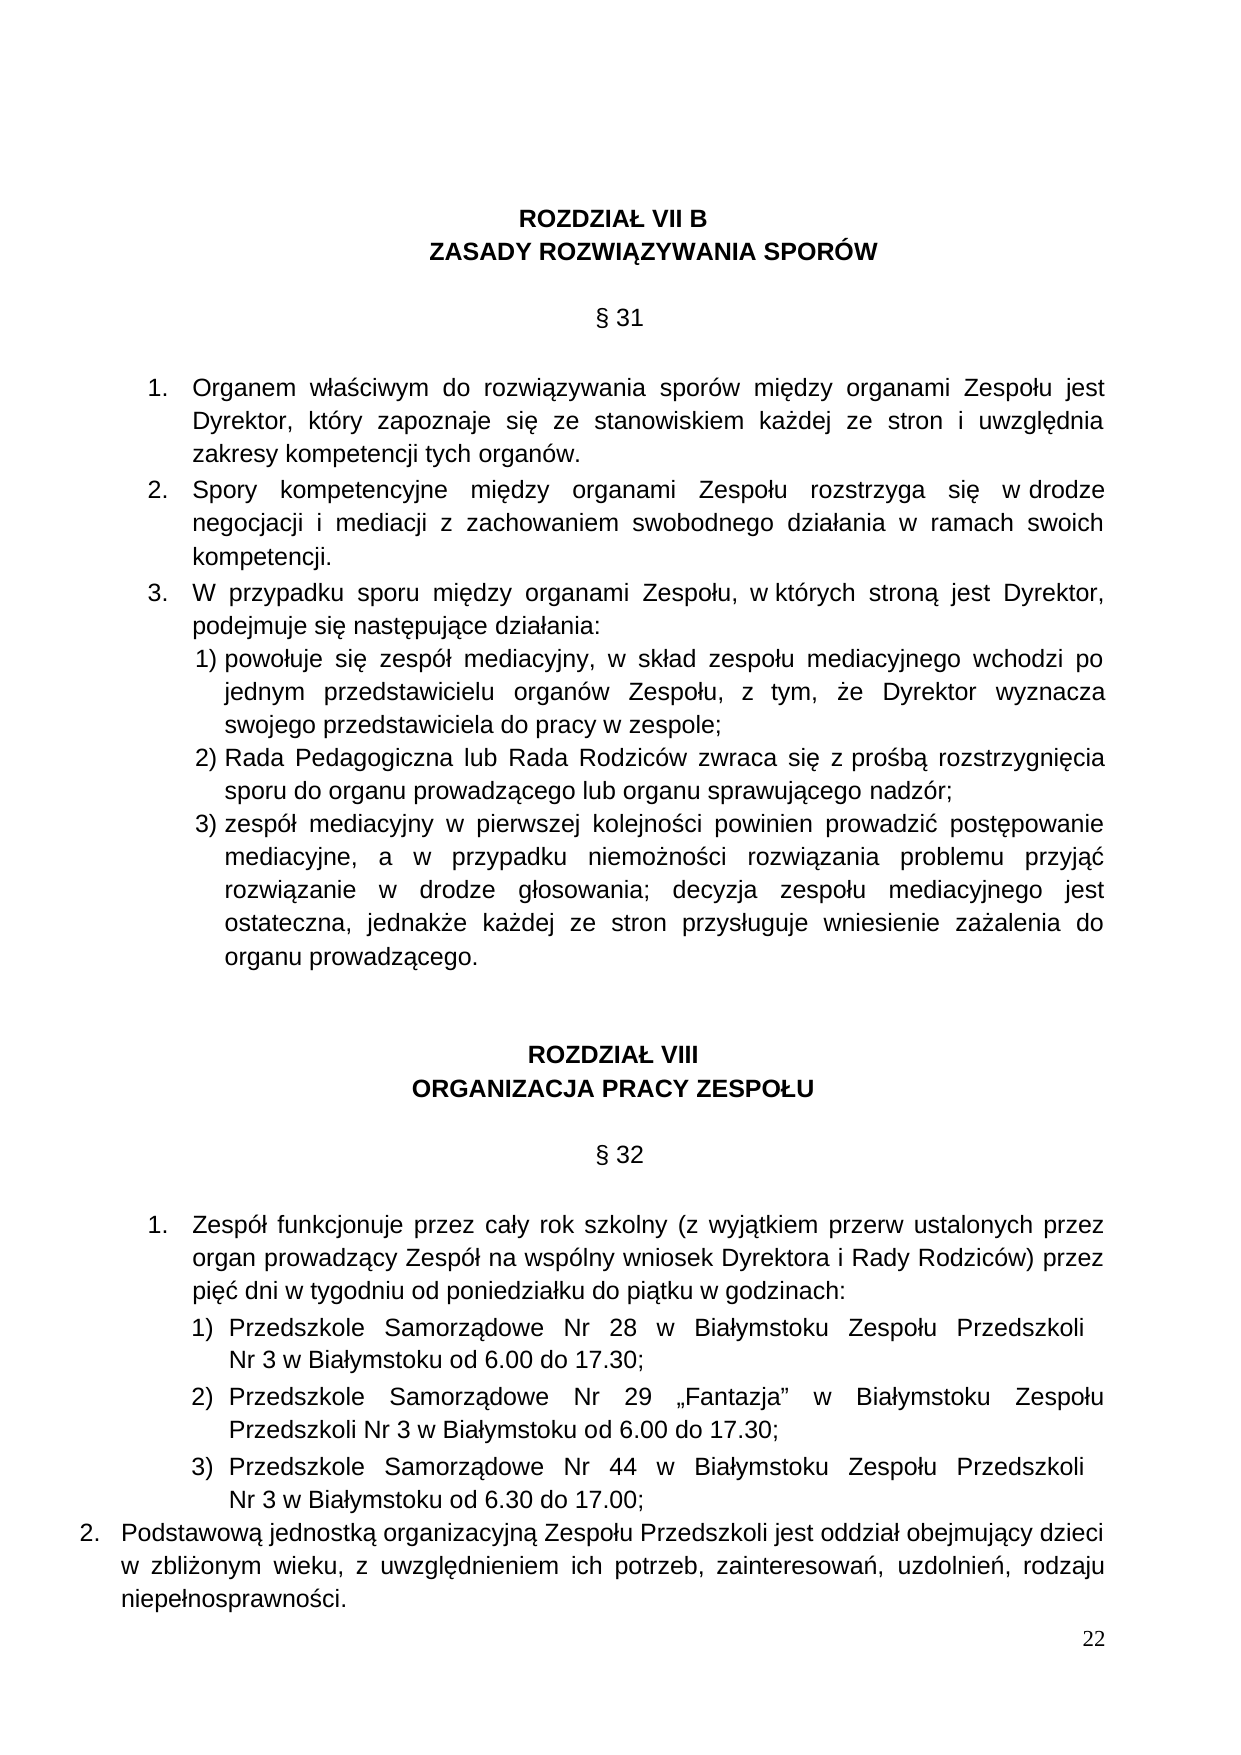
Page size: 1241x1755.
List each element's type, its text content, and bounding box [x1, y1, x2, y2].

subtitle ROZDZIAŁ VII B [121, 203, 1105, 232]
list Zespół funkcjonuje przez cały rok szkolny (z wyjątkiem przerw ustalonych przez organ prowadzący Zespół na wspólny wniosek Dyrektora i Rady Rodziców) przez pięć dni w tygodniu od poniedziałku do piątku w godzinach: [147, 1210, 1105, 1304]
list Organem właściwym do rozwiązywania sporów między organami Zespołu jest Dyrektor, który zapoznaje się ze stanowiskiem każdej ze stron i uwzględnia zakresy kompetencji tych organów. [147, 373, 1105, 467]
list W przypadku sporu między organami Zespołu, w których stroną jest Dyrektor, podejmuje się następujące działania: [147, 578, 1105, 640]
list Przedszkole Samorządowe Nr 29 „Fantazja” w Białymstoku Zespołu Przedszkoli Nr 3 w Białymstoku od 6.00 do 17.30; [191, 1382, 1105, 1444]
list zespół mediacyjny w pierwszej kolejności powinien prowadzić postępowanie mediacyjne, a w przypadku niemożności rozwiązania problemu przyjąć rozwiązanie w drodze głosowania; decyzja zespołu mediacyjnego jest ostateczna, jednakże każdej ze stron przysługuje wniesienie zażalenia do organu prowadzącego. [195, 809, 1105, 970]
text § 31 [595, 303, 1105, 331]
list Podstawową jednostką organizacyjną Zespołu Przedszkoli jest oddział obejmujący dzieci w zbliżonym wieku, z uwzględnieniem ich potrzeb, zainteresowań, uzdolnień, rodzaju niepełnosprawności. [79, 1518, 1105, 1613]
list Rada Pedagogiczna lub Rada Rodziców zwraca się z prośbą rozstrzygnięcia sporu do organu prowadzącego lub organu sprawującego nadzór; [195, 743, 1105, 805]
list ROZDZIAŁ VIII [121, 1041, 1105, 1069]
list Spory kompetencyjne między organami Zespołu rozstrzyga się w drodze negocjacji i mediacji z zachowaniem swobodnego działania w ramach swoich kompetencji. [147, 475, 1105, 570]
subtitle ORGANIZACJA PRACY ZESPOŁU [121, 1073, 1105, 1102]
list powołuje się zespół mediacyjny, w skład zespołu mediacyjnego wchodzi po jednym przedstawicielu organów Zespołu, z tym, że Dyrektor wyznacza swojego przedstawiciela do pracy w zespole; [195, 644, 1105, 739]
list Przedszkole Samorządowe Nr 28 w Białymstoku Zespołu Przedszkoli Nr 3 w Białymstoku od 6.00 do 17.30; [191, 1312, 1105, 1374]
subtitle ZASADY ROZWIĄZYWANIA SPORÓW [202, 237, 1105, 265]
list Przedszkole Samorządowe Nr 44 w Białymstoku Zespołu Przedszkoli Nr 3 w Białymstoku od 6.30 do 17.00; [191, 1452, 1105, 1514]
text § 32 [595, 1140, 1105, 1169]
